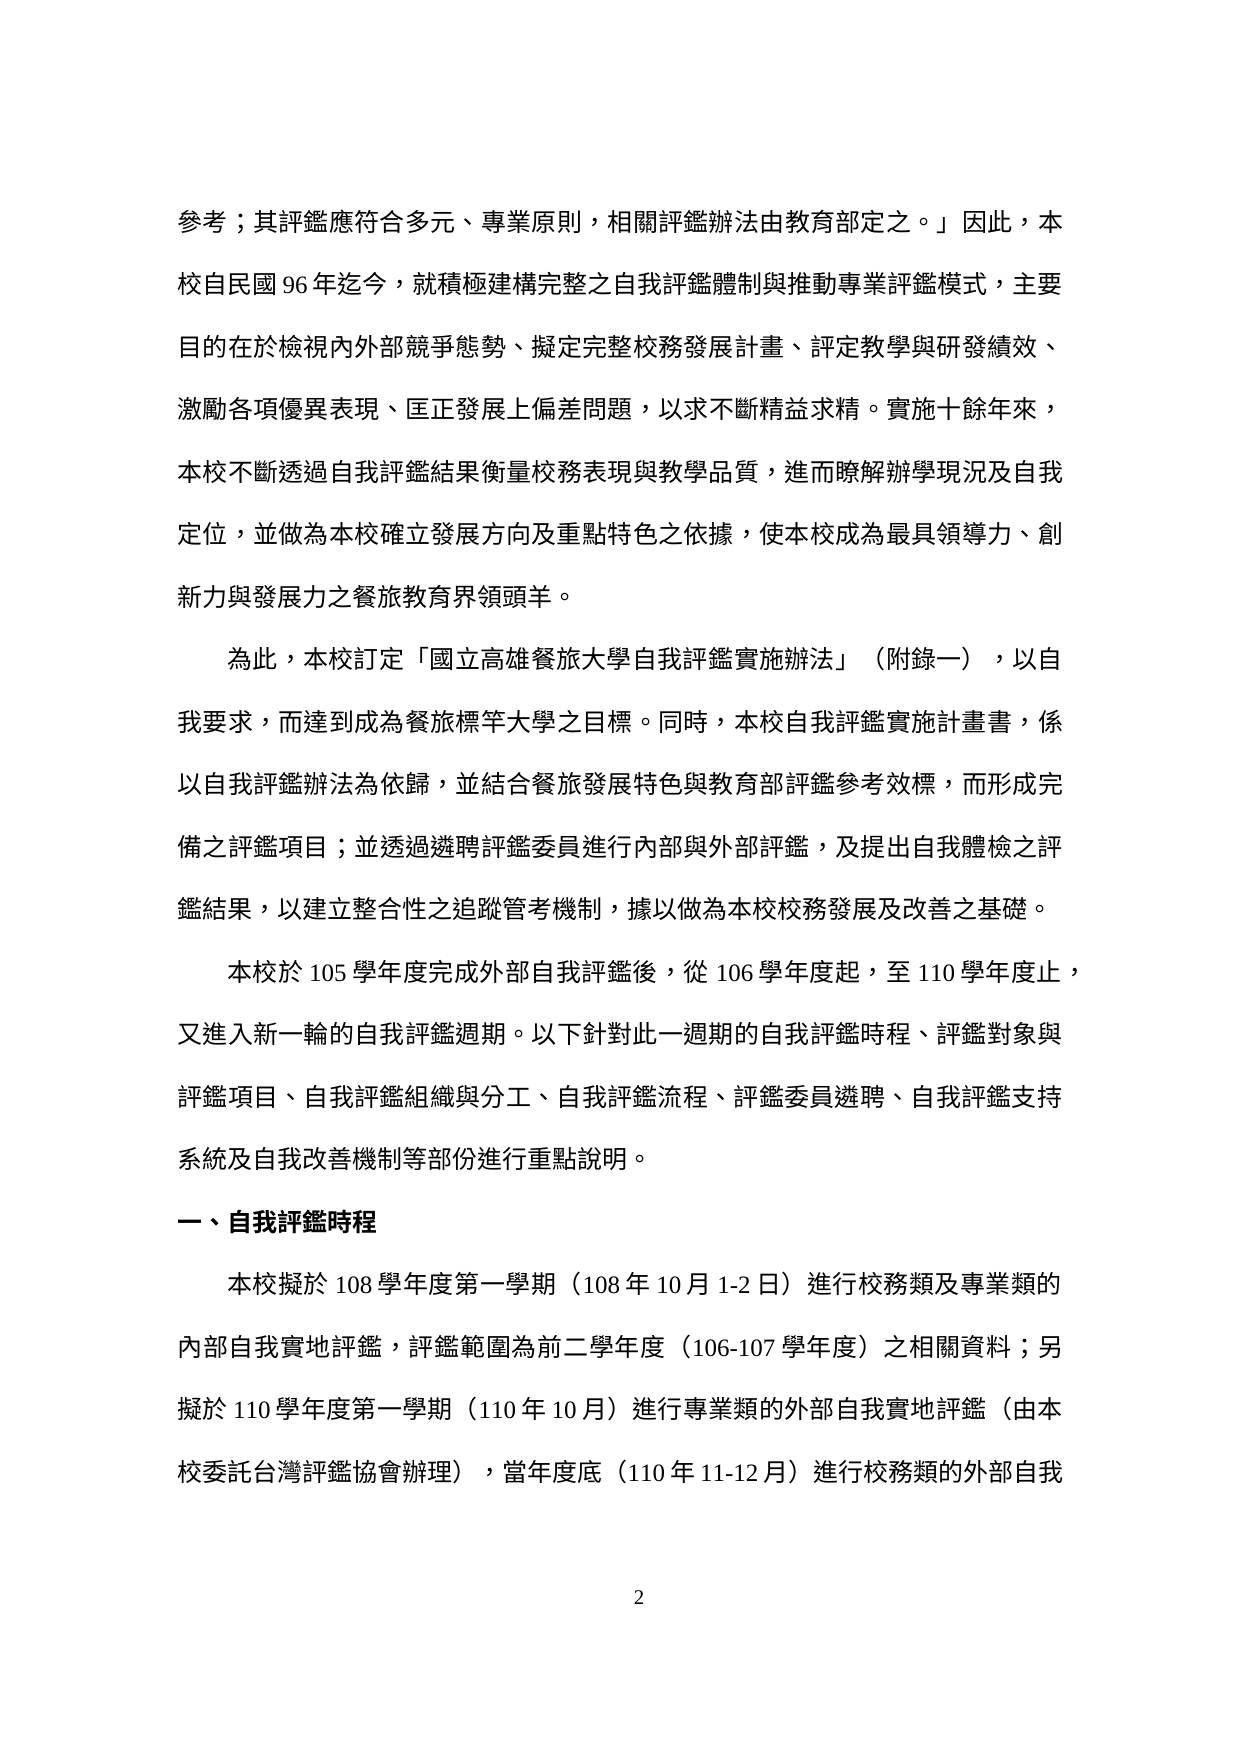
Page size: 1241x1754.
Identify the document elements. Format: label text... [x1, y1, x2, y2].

text 參考；其評鑑應符合多元、專業原則，相關評鑑辦法由教育部定之。」因此，本校自民國96年迄今，就積極建構完整之自我評鑑體制與推動專業評鑑模式，主要目的在於檢視內外部競爭態勢、擬定完整校務發展計畫、評定教學與研發績效、激勵各項優異表現、匡正發展上偏差問題，以求不斷精益求精。實施十餘年來，本校不斷透過自我評鑑結果衡量校務表現與教學品質，進而瞭解辦學現況及自我定位，並做為本校確立發展方向及重點特色之依據，使本校成為最具領導力、創新力與發展力之餐旅教育界領頭羊。 [177, 179, 1063, 616]
text 為此，本校訂定「國立高雄餐旅大學自我評鑑實施辦法」（附錄一），以自我要求，而達到成為餐旅標竿大學之目標。同時，本校自我評鑑實施計畫書，係以自我評鑑辦法為依歸，並結合餐旅發展特色與教育部評鑑參考效標，而形成完備之評鑑項目；並透過遴聘評鑑委員進行內部與外部評鑑，及提出自我體檢之評鑑結果，以建立整合性之追蹤管考機制，據以做為本校校務發展及改善之基礎。 [177, 616, 1063, 929]
text 本校於105學年度完成外部自我評鑑後，從106學年度起，至110學年度止，又進入新一輪的自我評鑑週期。以下針對此一週期的自我評鑑時程、評鑑對象與評鑑項目、自我評鑑組織與分工、自我評鑑流程、評鑑委員遴聘、自我評鑑支持系統及自我改善機制等部份進行重點說明。 [177, 929, 1063, 1179]
text 一、自我評鑑時程 [177, 1179, 1063, 1241]
text 本校擬於108學年度第一學期（108年10月1-2日）進行校務類及專業類的內部自我實地評鑑，評鑑範圍為前二學年度（106-107學年度）之相關資料；另擬於110學年度第一學期（110年10月）進行專業類的外部自我實地評鑑（由本校委託台灣評鑑協會辦理），當年度底（110年11-12月）進行校務類的外部自我 [177, 1241, 1063, 1491]
